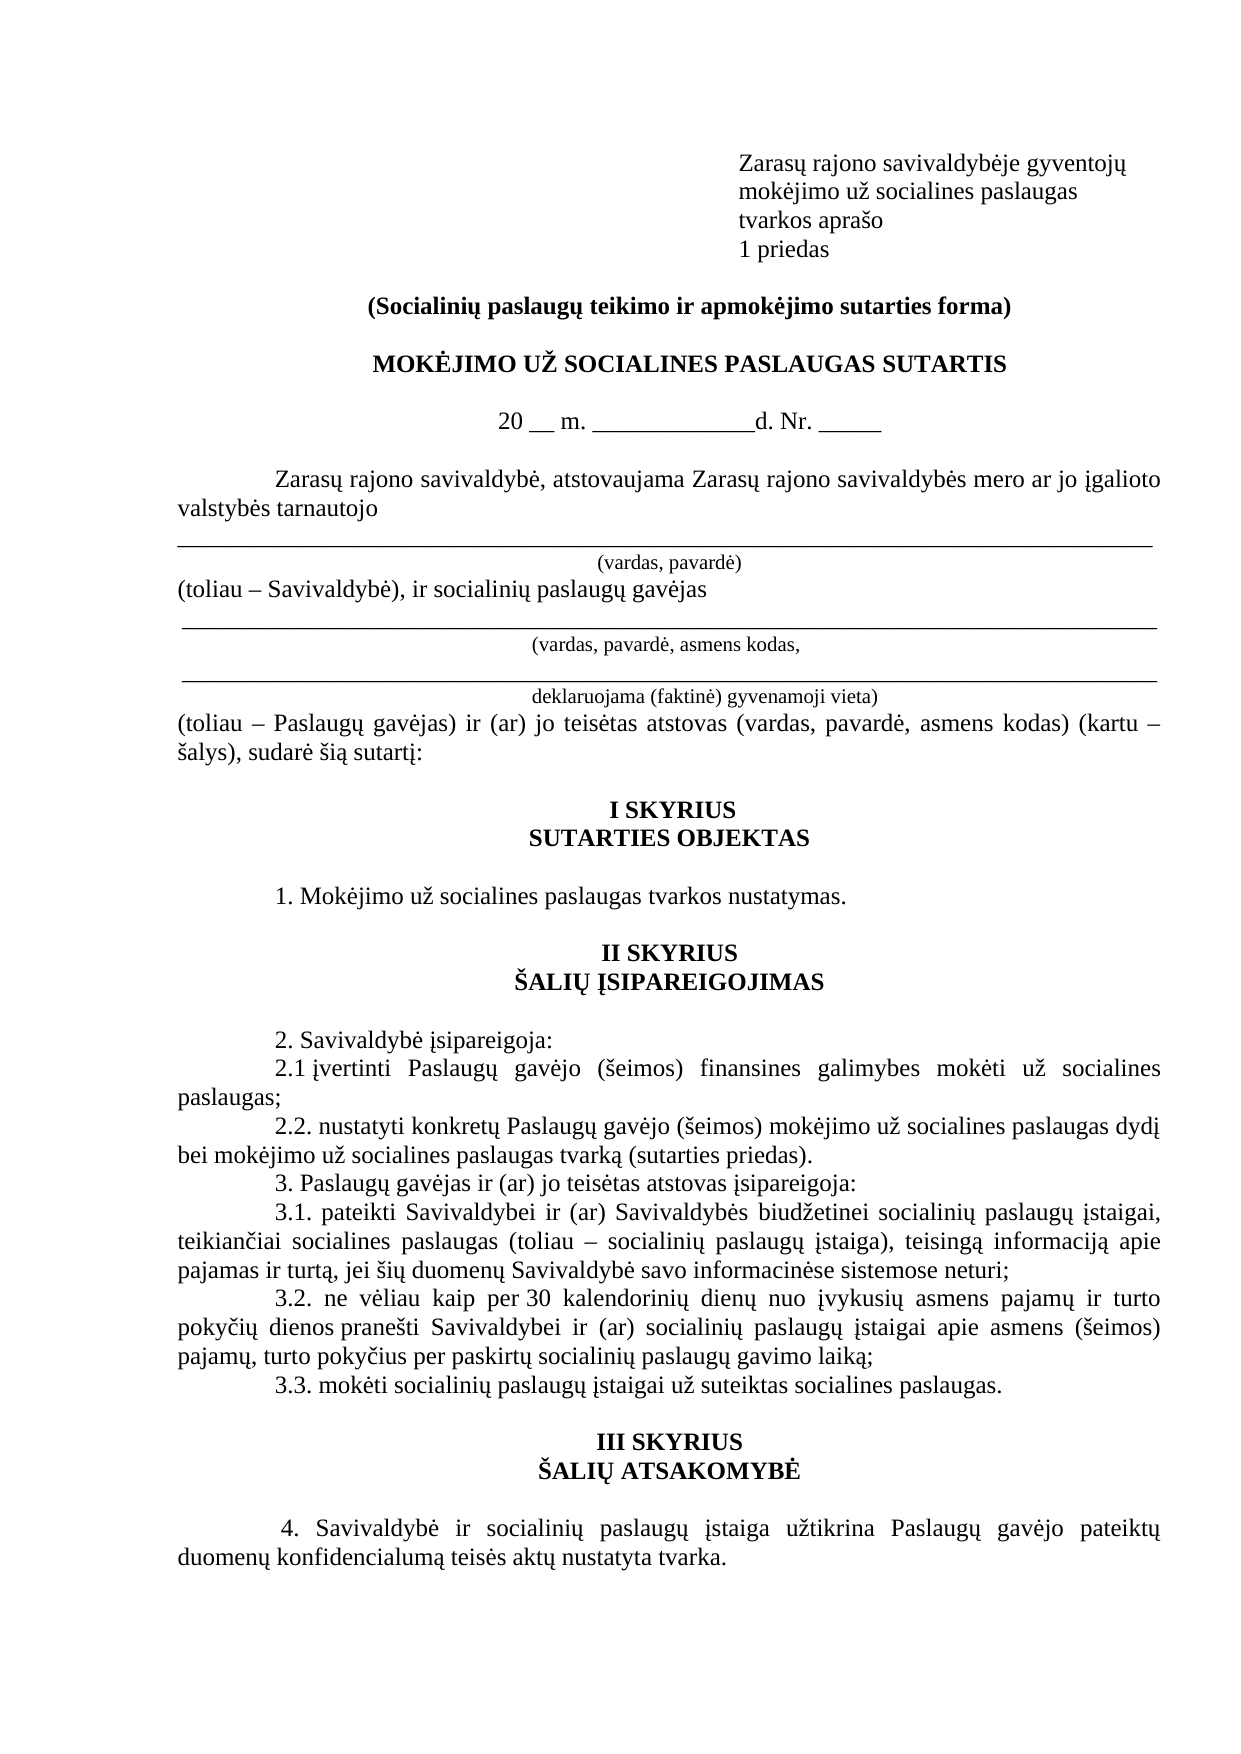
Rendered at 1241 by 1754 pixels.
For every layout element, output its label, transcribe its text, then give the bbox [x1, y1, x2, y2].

text Zarasų rajono savivaldybėje gyventojų [177, 148, 1181, 176]
text (Socialinių paslaugų teikimo ir apmokėjimo sutarties forma) [177, 291, 1202, 320]
text I SKYRIUS [177, 795, 1162, 823]
text 1. Mokėjimo už socialines paslaugas tvarkos nustatymas. [177, 881, 1162, 910]
text (toliau – Savivaldybė), ir socialinių paslaugų gavėjas [177, 574, 1162, 603]
text MOKĖJIMO UŽ SOCIALINES PASLAUGAS SUTARTIS [177, 349, 1202, 378]
text deklaruojama (faktinė) gyvenamoji vieta) [177, 684, 1162, 708]
text 3.1. pateikti Savivaldybei ir (ar) Savivaldybės biudžetinei socialinių paslaugų įstaigai, teikiančiai socialines paslaugas (toliau – socialinių paslaugų įstaiga), teisingą informaciją apie pajamas ir turtą, jei šių duomenų Savivaldybė savo informacinėse sistemose neturi; [177, 1197, 1162, 1283]
text ŠALIŲ ATSAKOMYBĖ [177, 1456, 1162, 1485]
text ______________________________________________________________________________ [177, 656, 1162, 684]
text 2.1 įvertinti Paslaugų gavėjo (šeimos) finansines galimybes mokėti už socialines paslaugas; [177, 1053, 1162, 1111]
text 1 priedas [177, 234, 1181, 263]
text mokėjimo už socialines paslaugas [177, 176, 1181, 205]
text 2.2. nustatyti konkretų Paslaugų gavėjo (šeimos) mokėjimo už socialines paslaugas dydį bei mokėjimo už socialines paslaugas tvarką (sutarties priedas). [177, 1111, 1162, 1168]
text 3.3. mokėti socialinių paslaugų įstaigai už suteiktas socialines paslaugas. [252, 1370, 1162, 1398]
text tvarkos aprašo [177, 205, 1181, 234]
text 4. Savivaldybė ir socialinių paslaugų įstaiga užtikrina Paslaugų gavėjo pateiktų duomenų konfidencialumą teisės aktų nustatyta tvarka. [177, 1513, 1162, 1571]
text 3.2. ne vėliau kaip per 30 kalendorinių dienų nuo įvykusių asmens pajamų ir turto pokyčių dienos pranešti Savivaldybei ir (ar) socialinių paslaugų įstaigai apie asmens (šeimos) pajamų, turto pokyčius per paskirtų socialinių paslaugų gavimo laiką; [177, 1283, 1162, 1370]
text II SKYRIUS [177, 938, 1162, 967]
text 3. Paslaugų gavėjas ir (ar) jo teisėtas atstovas įsipareigoja: [252, 1168, 1162, 1197]
text 20 __ m. _____________d. Nr. _____ [177, 406, 1202, 435]
text ŠALIŲ ĮSIPAREIGOJIMAS [177, 967, 1162, 996]
text (vardas, pavardė, asmens kodas, [177, 632, 1162, 656]
text (vardas, pavardė) [177, 550, 1162, 574]
text ______________________________________________________________________________ [177, 521, 1162, 550]
text Zarasų rajono savivaldybė, atstovaujama Zarasų rajono savivaldybės mero ar jo įgalioto valstybės tarnautojo [177, 464, 1162, 521]
text 2. Savivaldybė įsipareigoja: [177, 1025, 1162, 1053]
text III SKYRIUS [177, 1427, 1162, 1456]
text SUTARTIES OBJEKTAS [177, 823, 1162, 852]
text ______________________________________________________________________________ [177, 603, 1162, 632]
text (toliau – Paslaugų gavėjas) ir (ar) jo teisėtas atstovas (vardas, pavardė, asmens kodas) (kartu – šalys), sudarė šią sutartį: [177, 708, 1162, 766]
